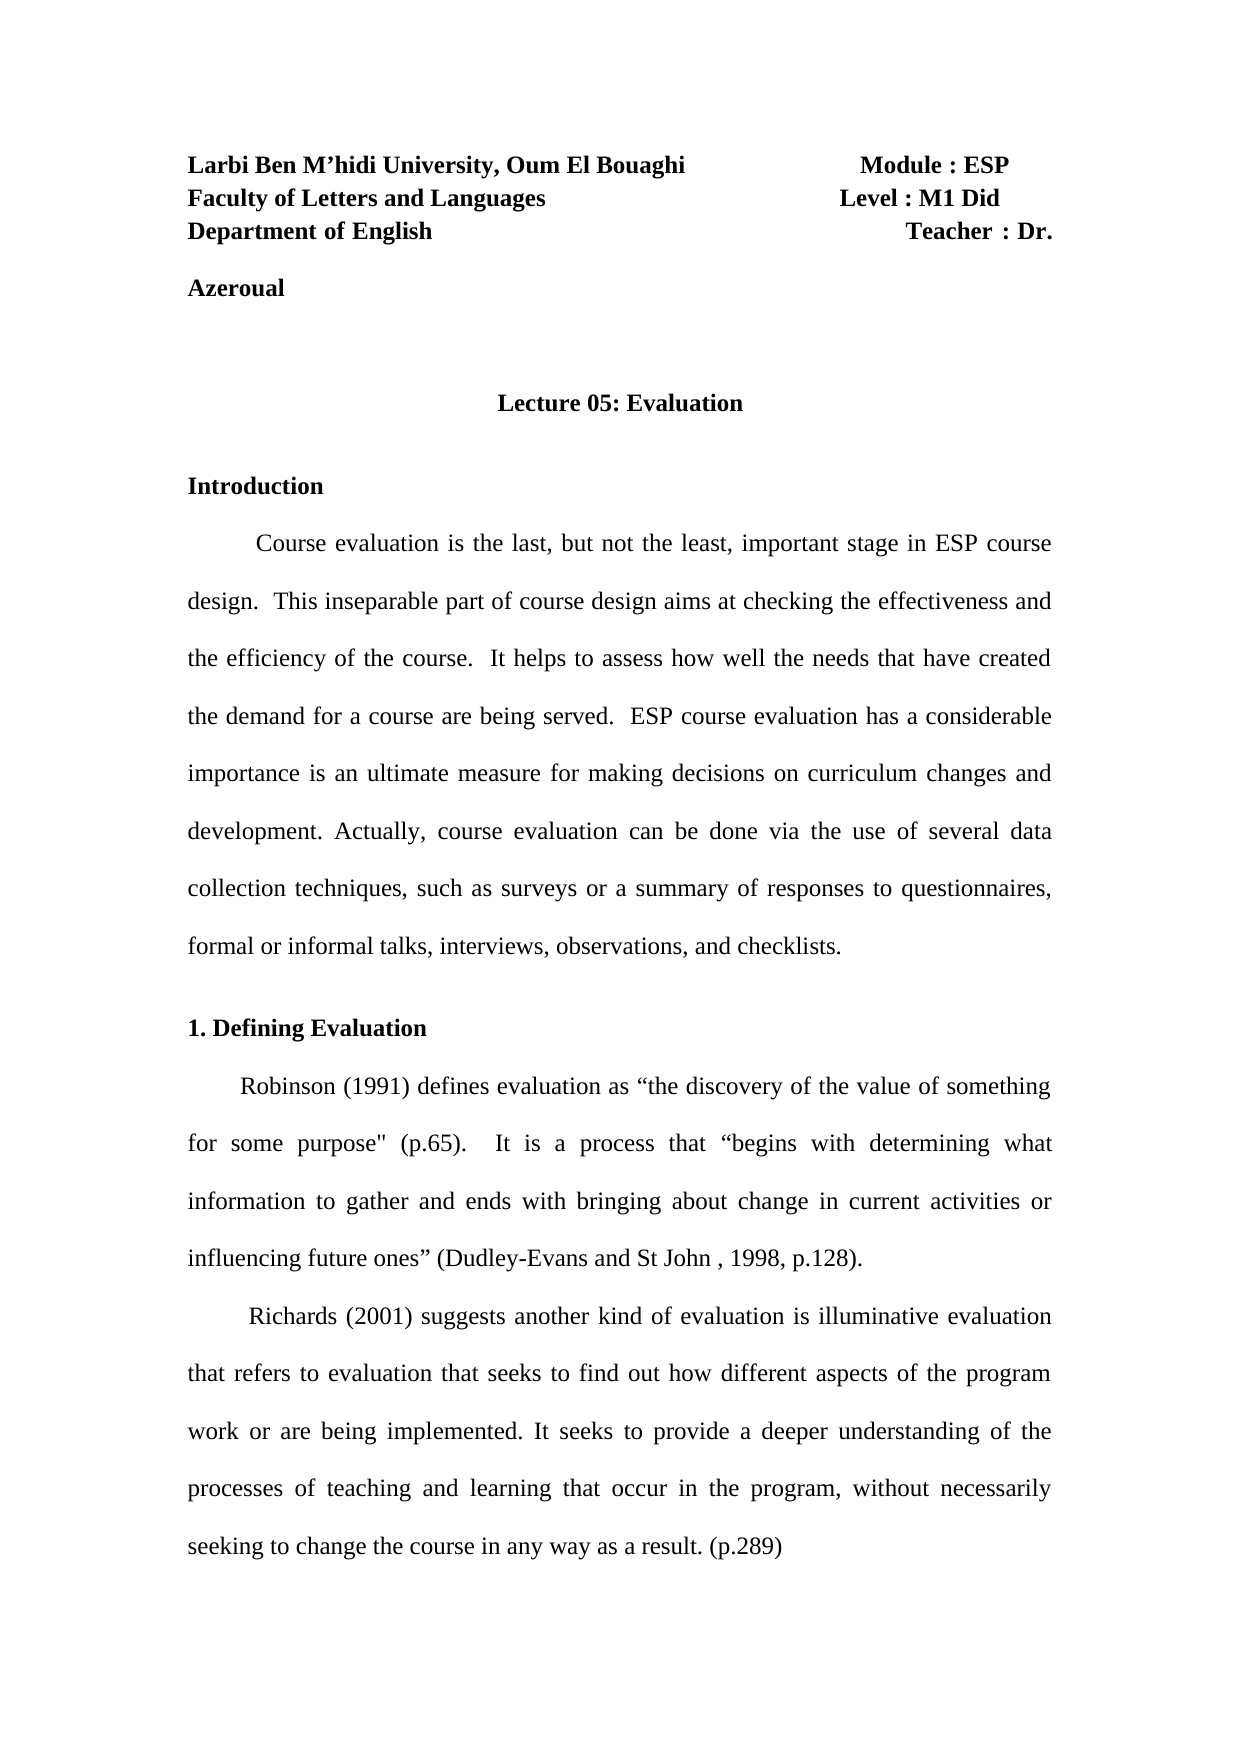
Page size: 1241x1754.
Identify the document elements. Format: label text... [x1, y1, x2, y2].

text Lecture 05: Evaluation [187, 388, 1053, 417]
subtitle 1. Defining Evaluation [187, 1013, 1053, 1042]
text Faculty of Letters and Languages Level : M1 Did [187, 183, 1053, 212]
subtitle Introduction [187, 471, 1053, 500]
text Department of English Teacher : Dr. Azeroual [187, 216, 1053, 302]
text Larbi Ben M’hidi University, Oum El Bouaghi Module : ESP [187, 150, 1053, 179]
text Robinson (1991) defines evaluation as “the discovery of the value of something for some purpose" (p.65). It is a process that “begins with determining what information to gather and ends with bringing about change in current activities or influencing future ones” (Dudley-Evans and St John , 1998, p.128). [187, 1071, 1053, 1272]
text Richards (2001) suggests another kind of evaluation is illuminative evaluation that refers to evaluation that seeks to find out how different aspects of the program work or are being implemented. It seeks to provide a deeper understanding of the processes of teaching and learning that occur in the program, without necessarily seeking to change the course in any way as a result. (p.289) [187, 1301, 1053, 1560]
text Course evaluation is the last, but not the least, important stage in ESP course design. This inseparable part of course design aims at checking the effectiveness and the efficiency of the course. It helps to assess how well the needs that have created the demand for a course are being served. ESP course evaluation has a considerable importance is an ultimate measure for making decisions on curriculum changes and development. Actually, course evaluation can be done via the use of several data collection techniques, such as surveys or a summary of responses to questionnaires, formal or informal talks, interviews, observations, and checklists. [187, 528, 1053, 960]
